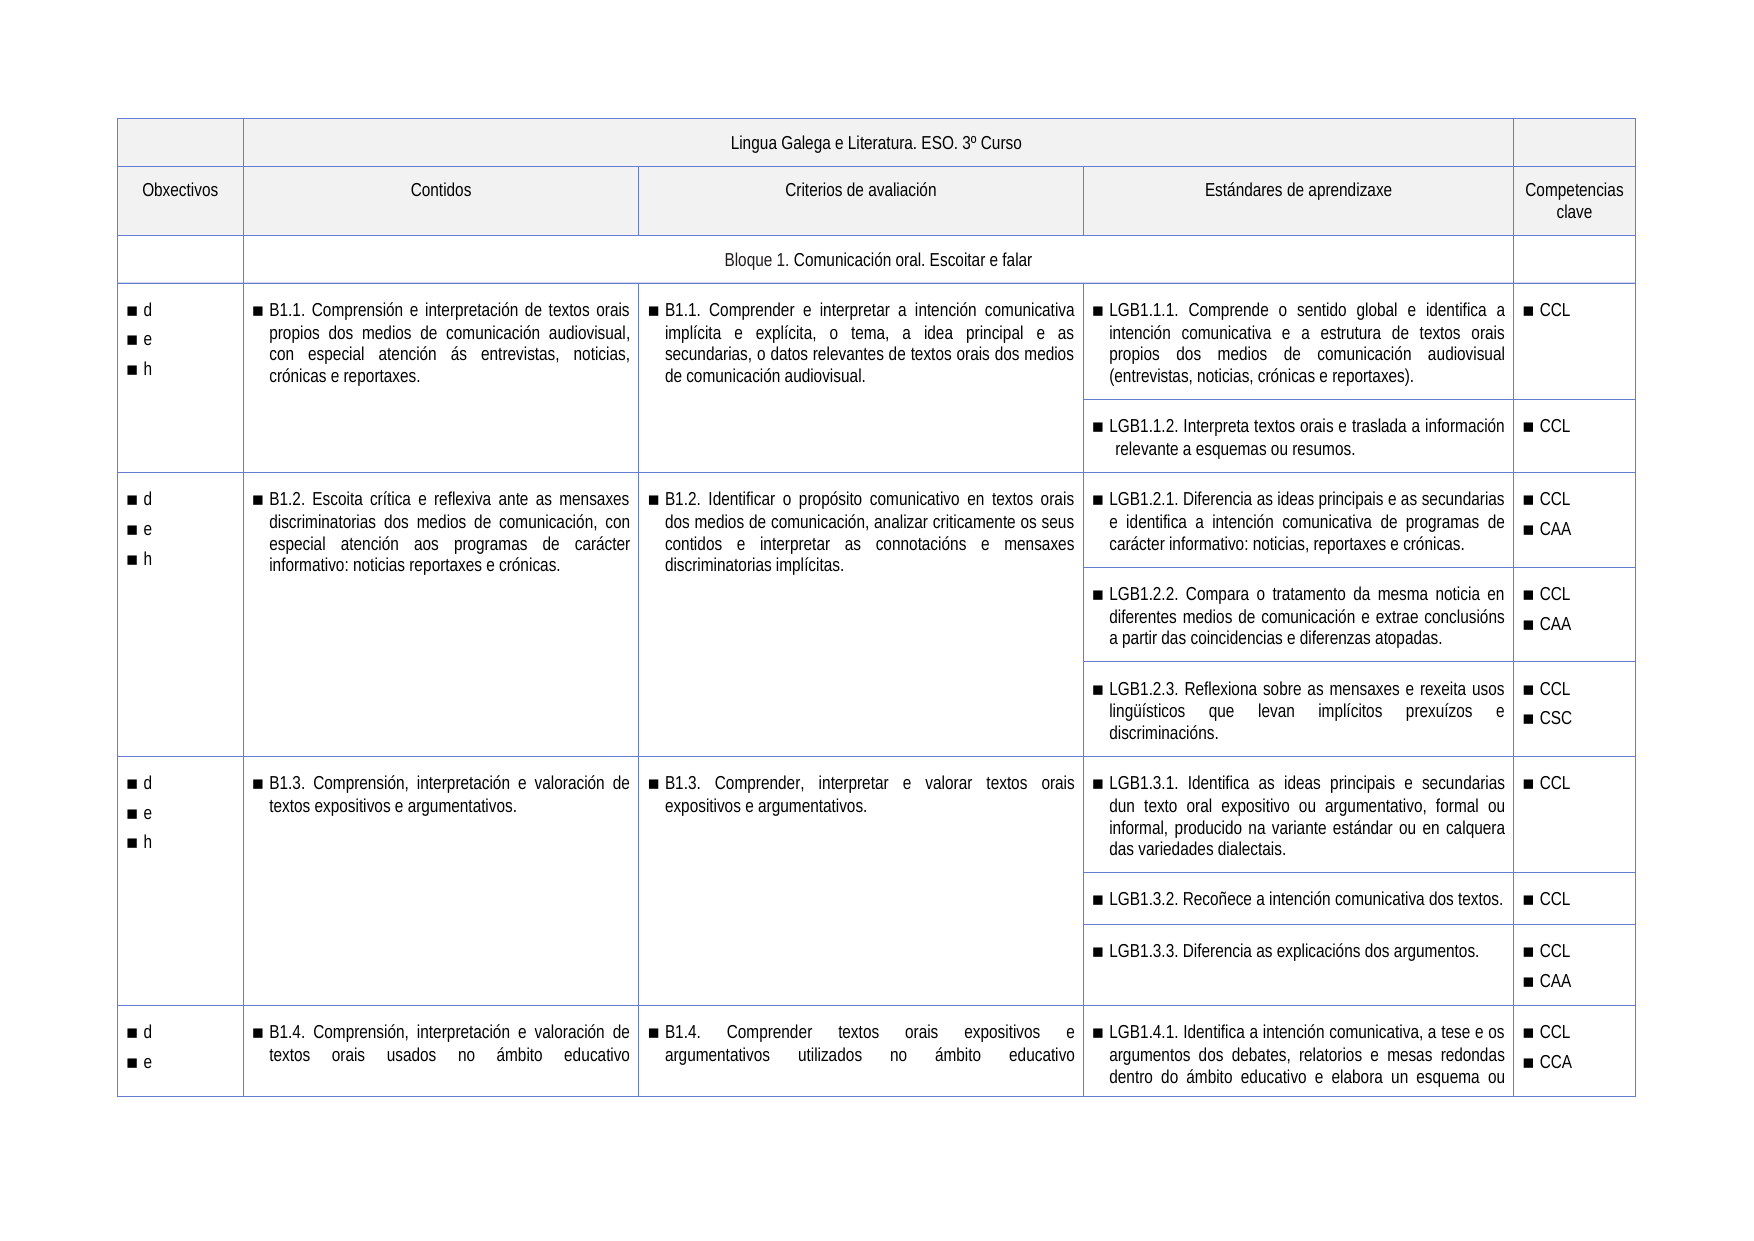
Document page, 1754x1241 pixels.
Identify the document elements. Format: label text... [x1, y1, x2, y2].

table_cell B1.3. Comprender, interpretar e valorar textos orais expositivos e argumentativos. [639, 757, 1083, 1005]
table_cell Criterios de avaliación [639, 167, 1083, 235]
table_cell LGB1.1.1. Comprende o sentido global e identifica a intención comunicativa e a estrutura de textos orais propios dos medios de comunicación audiovisual (entrevistas, noticias, crónicas e reportaxes). [1084, 284, 1513, 399]
table_cell B1.3. Comprensión, interpretación e valoración de textos expositivos e argumentativos. [244, 757, 638, 1005]
table_cell d e h [118, 284, 243, 472]
table_cell CCL CAA [1514, 473, 1635, 567]
table_header Lingua Galega e Literatura. ESO. 3º Curso [244, 119, 1513, 166]
table_cell B1.4. Comprensión, interpretación e valoración de textos orais usados no ámbito educativo [244, 1006, 638, 1096]
table_cell CCL CCA [1514, 1006, 1635, 1096]
table_cell B1.1. Comprender e interpretar a intención comunicativa implícita e explícita, o tema, a idea principal e as secundarias, o datos relevantes de textos orais dos medios de comunicación audiovisual. [639, 284, 1083, 472]
table_cell B1.1. Comprensión e interpretación de textos orais propios dos medios de comunicación audiovisual, con especial atención ás entrevistas, noticias, crónicas e reportaxes. [244, 284, 638, 472]
table_cell Bloque 1. Comunicación oral. Escoitar e falar [244, 236, 1513, 282]
table_cell B1.2. Escoita crítica e reflexiva ante as mensaxes discriminatorias dos medios de comunicación, con especial atención aos programas de carácter informativo: noticias reportaxes e crónicas. [244, 473, 638, 756]
table_cell Contidos [244, 167, 638, 235]
table_cell LGB1.4.1. Identifica a intención comunicativa, a tese e os argumentos dos debates, relatorios e mesas redondas dentro do ámbito educativo e elabora un esquema ou [1084, 1006, 1513, 1096]
table_cell Competencias clave [1514, 167, 1635, 235]
table_cell CCL [1514, 284, 1635, 399]
table_cell CCL [1514, 400, 1635, 472]
table_cell LGB1.3.1. Identifica as ideas principais e secundarias dun texto oral expositivo ou argumentativo, formal ou informal, producido na variante estándar ou en calquera das variedades dialectais. [1084, 757, 1513, 872]
table_cell LGB1.1.2. Interpreta textos orais e traslada a información relevante a esquemas ou resumos. [1084, 400, 1513, 472]
table_cell d e h [118, 473, 243, 756]
table_cell Obxectivos [118, 167, 243, 235]
table_header [1514, 119, 1635, 166]
table_cell [118, 236, 243, 282]
table_cell LGB1.2.1. Diferencia as ideas principais e as secundarias e identifica a intención comunicativa de programas de carácter informativo: noticias, reportaxes e crónicas. [1084, 473, 1513, 567]
table_cell B1.2. Identificar o propósito comunicativo en textos orais dos medios de comunicación, analizar criticamente os seus contidos e interpretar as connotacións e mensaxes discriminatorias implícitas. [639, 473, 1083, 756]
table_cell LGB1.2.2. Compara o tratamento da mesma noticia en diferentes medios de comunicación e extrae conclusións a partir das coincidencias e diferenzas atopadas. [1084, 568, 1513, 661]
table_cell CCL CSC [1514, 662, 1635, 756]
table_cell Estándares de aprendizaxe [1084, 167, 1513, 235]
table_cell CCL [1514, 873, 1635, 924]
table_cell CCL CAA [1514, 568, 1635, 661]
table_cell d e h [118, 757, 243, 1005]
table_cell B1.4. Comprender textos orais expositivos e argumentativos utilizados no ámbito educativo [639, 1006, 1083, 1096]
table_cell CCL CAA [1514, 925, 1635, 1005]
table_cell LGB1.2.3. Reflexiona sobre as mensaxes e rexeita usos lingüísticos que levan implícitos prexuízos e discriminacións. [1084, 662, 1513, 756]
table_cell d e h [118, 1006, 243, 1096]
table_cell [1514, 236, 1635, 282]
table_cell CCL [1514, 757, 1635, 872]
table_cell LGB1.3.3. Diferencia as explicacións dos argumentos. [1084, 925, 1513, 1005]
table_header [118, 119, 243, 166]
table_cell LGB1.3.2. Recoñece a intención comunicativa dos textos. [1084, 873, 1513, 924]
